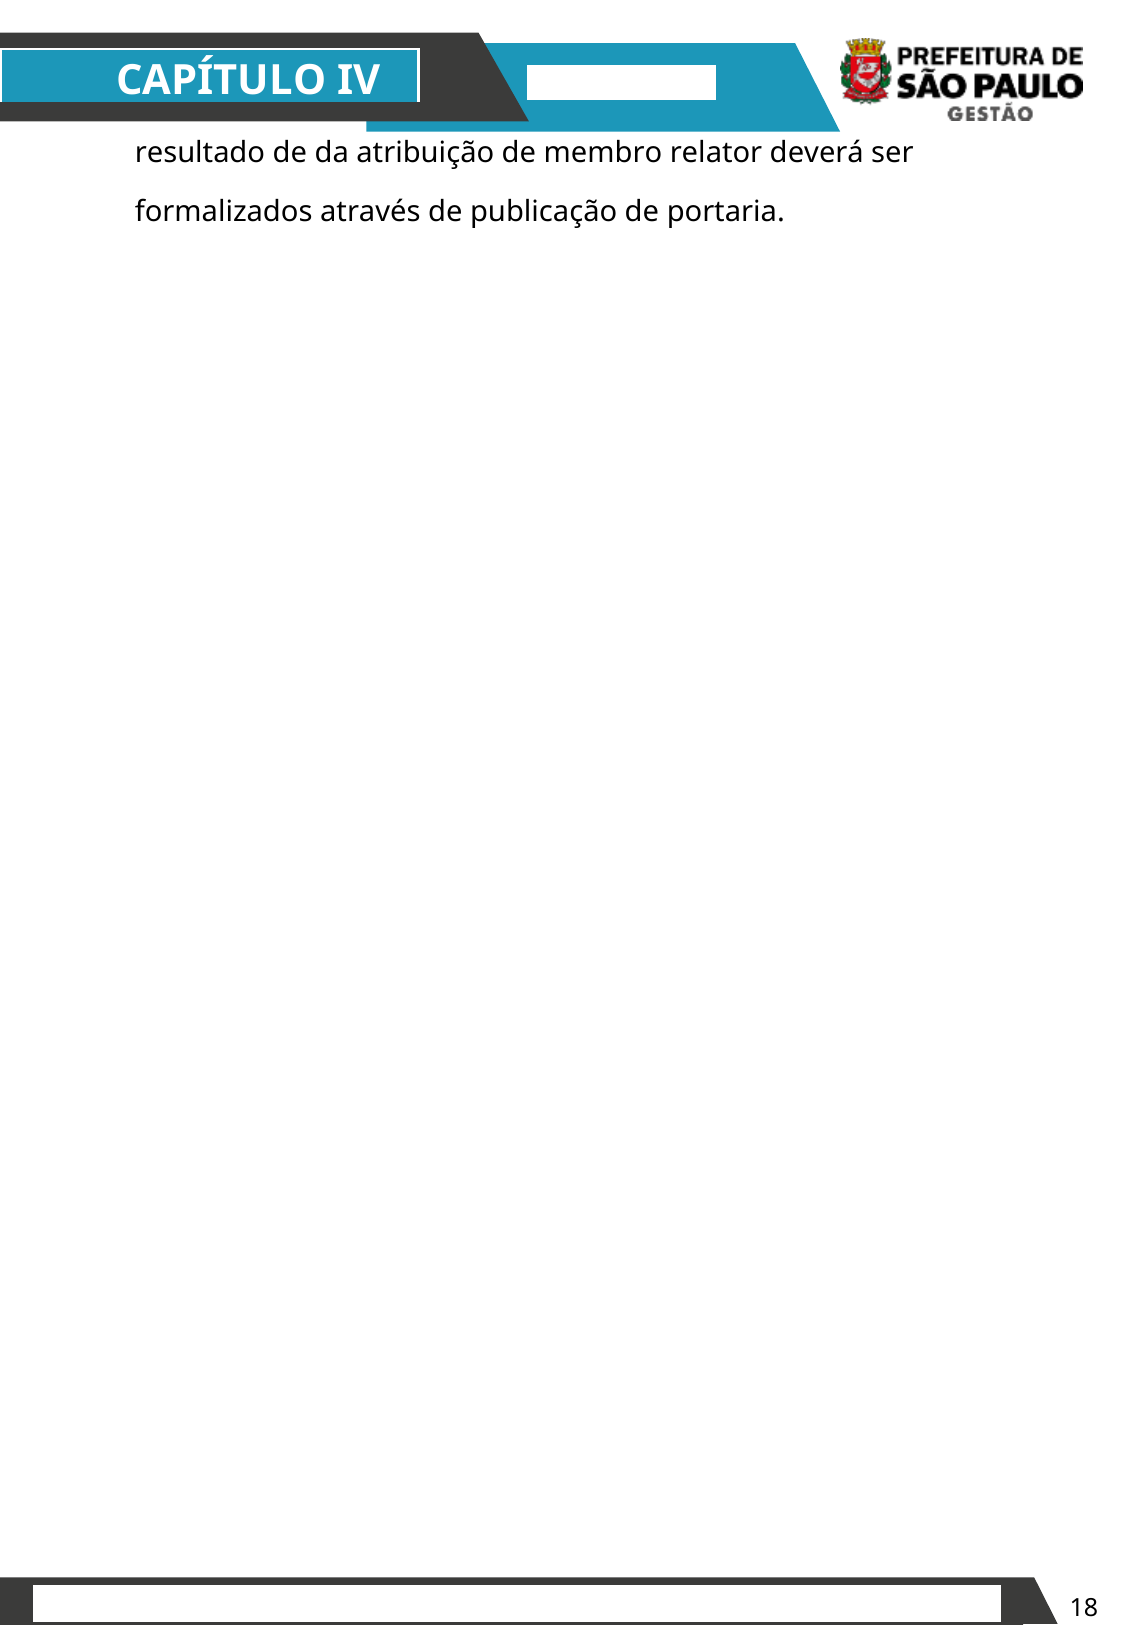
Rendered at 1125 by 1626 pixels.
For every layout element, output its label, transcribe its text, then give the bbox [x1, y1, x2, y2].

list resultado de da atribuição de membro relator deverá ser formalizados através de publicação de portaria. [73, 131, 1065, 229]
